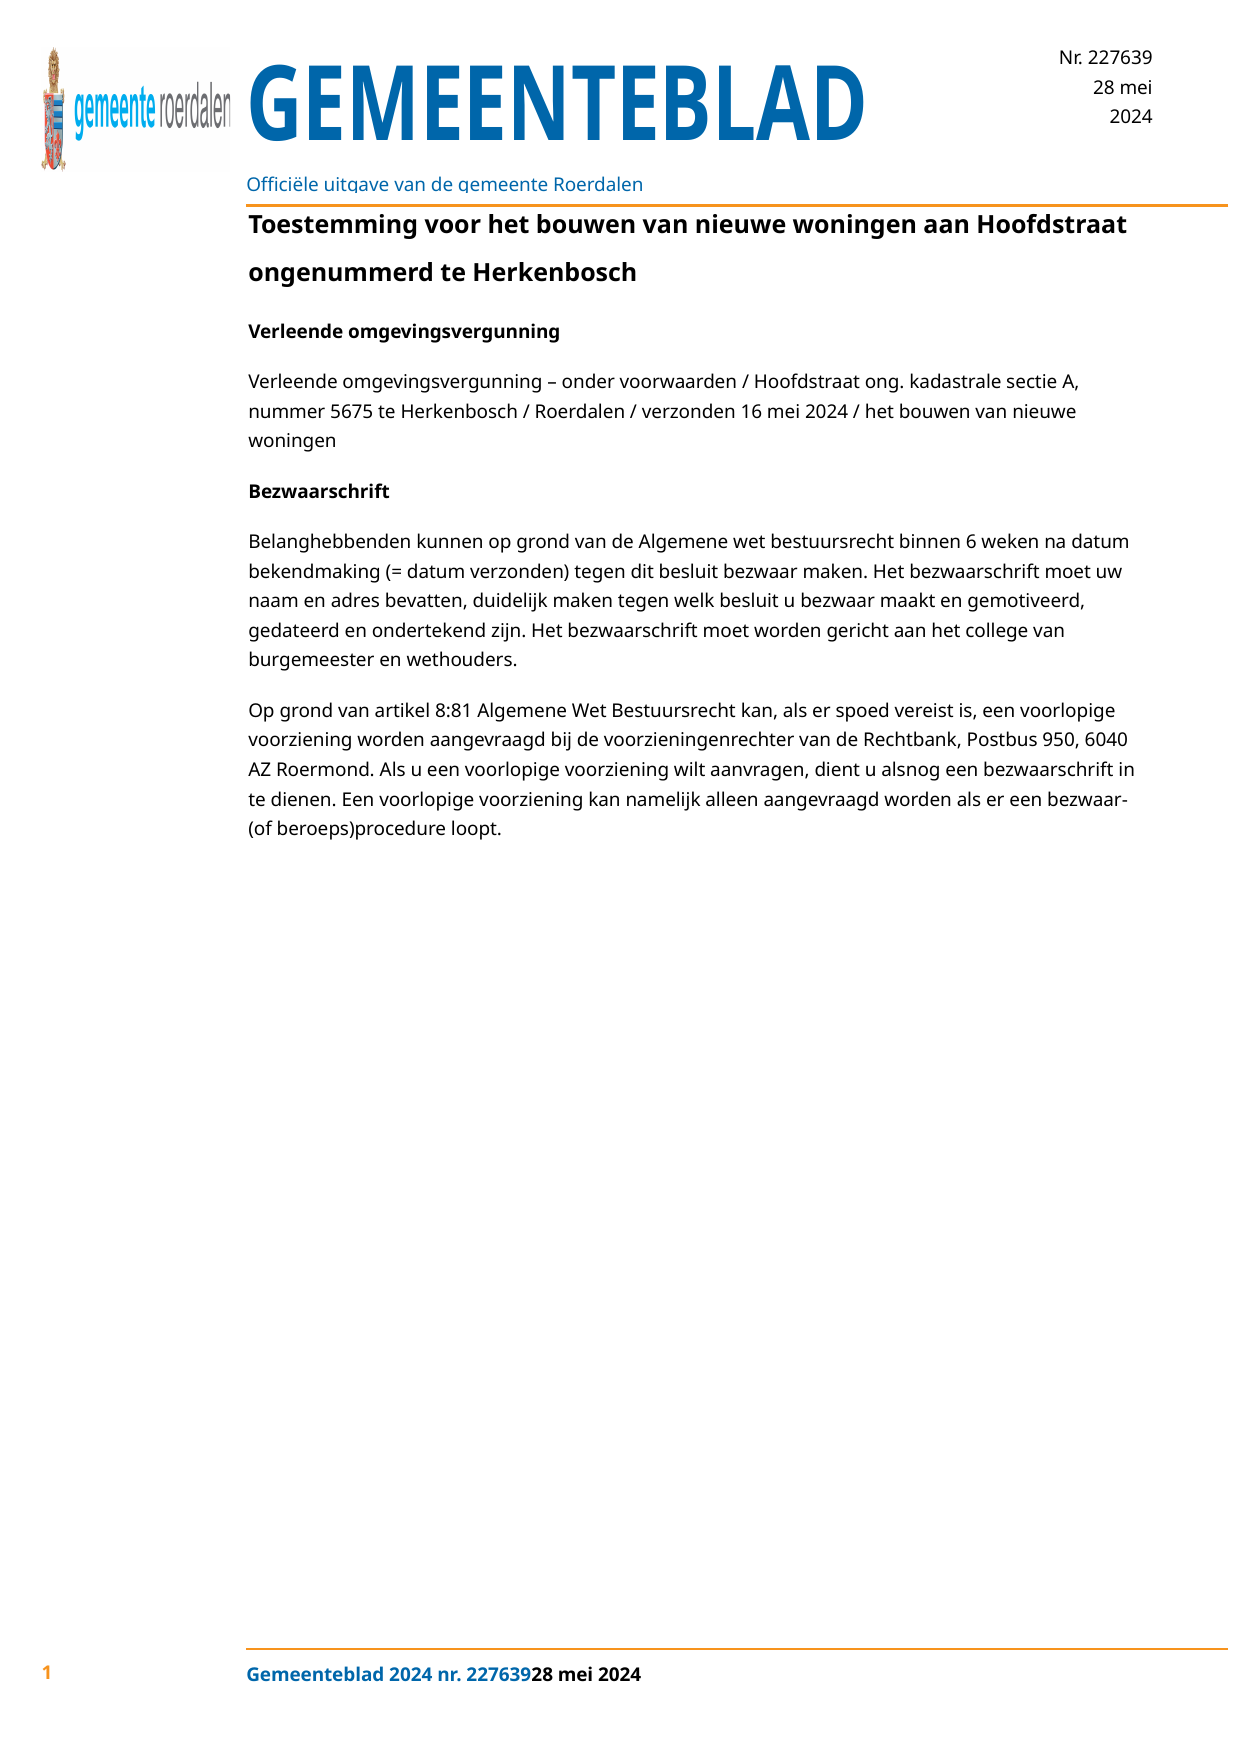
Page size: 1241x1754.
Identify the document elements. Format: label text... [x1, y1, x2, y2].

text Verleende omgevingsvergunning – onder voorwaarden / Hoofdstraat ong. kadastrale sectie A, nummer 5675 te Herkenbosch / Roerdalen / verzonden 16 mei 2024 / het bouwen van nieuwe woningen [248, 368, 1152, 453]
text Belanghebbenden kunnen op grond van de Algemene wet bestuursrecht binnen 6 weken na datum bekendmaking (= datum verzonden) tegen dit besluit bezwaar maken. Het bezwaarschrift moet uw naam en adres bevatten, duidelijk maken tegen welk besluit u bezwaar maakt en gemotiveerd, gedateerd en ondertekend zijn. Het bezwaarschrift moet worden gericht aan het college van burgemeester en wethouders. [248, 528, 1152, 672]
picture [41, 47, 231, 172]
text Bezwaarschrift [248, 478, 1152, 504]
text Verleende omgevingsvergunning [248, 318, 1152, 344]
text Toestemming voor het bouwen van nieuwe woningen aan Hoofdstraat ongenummerd te Herkenbosch [248, 207, 1152, 288]
text Op grond van artikel 8:81 Algemene Wet Bestuursrecht kan, als er spoed vereist is, een voorlopige voorziening worden aangevraagd bij de voorzieningenrechter van de Rechtbank, Postbus 950, 6040 AZ Roermond. Als u een voorlopige voorziening wilt aanvragen, dient u alsnog een bezwaarschrift in te dienen. Een voorlopige voorziening kan namelijk alleen aangevraagd worden als er een bezwaar- (of beroeps)procedure loopt. [248, 697, 1152, 841]
